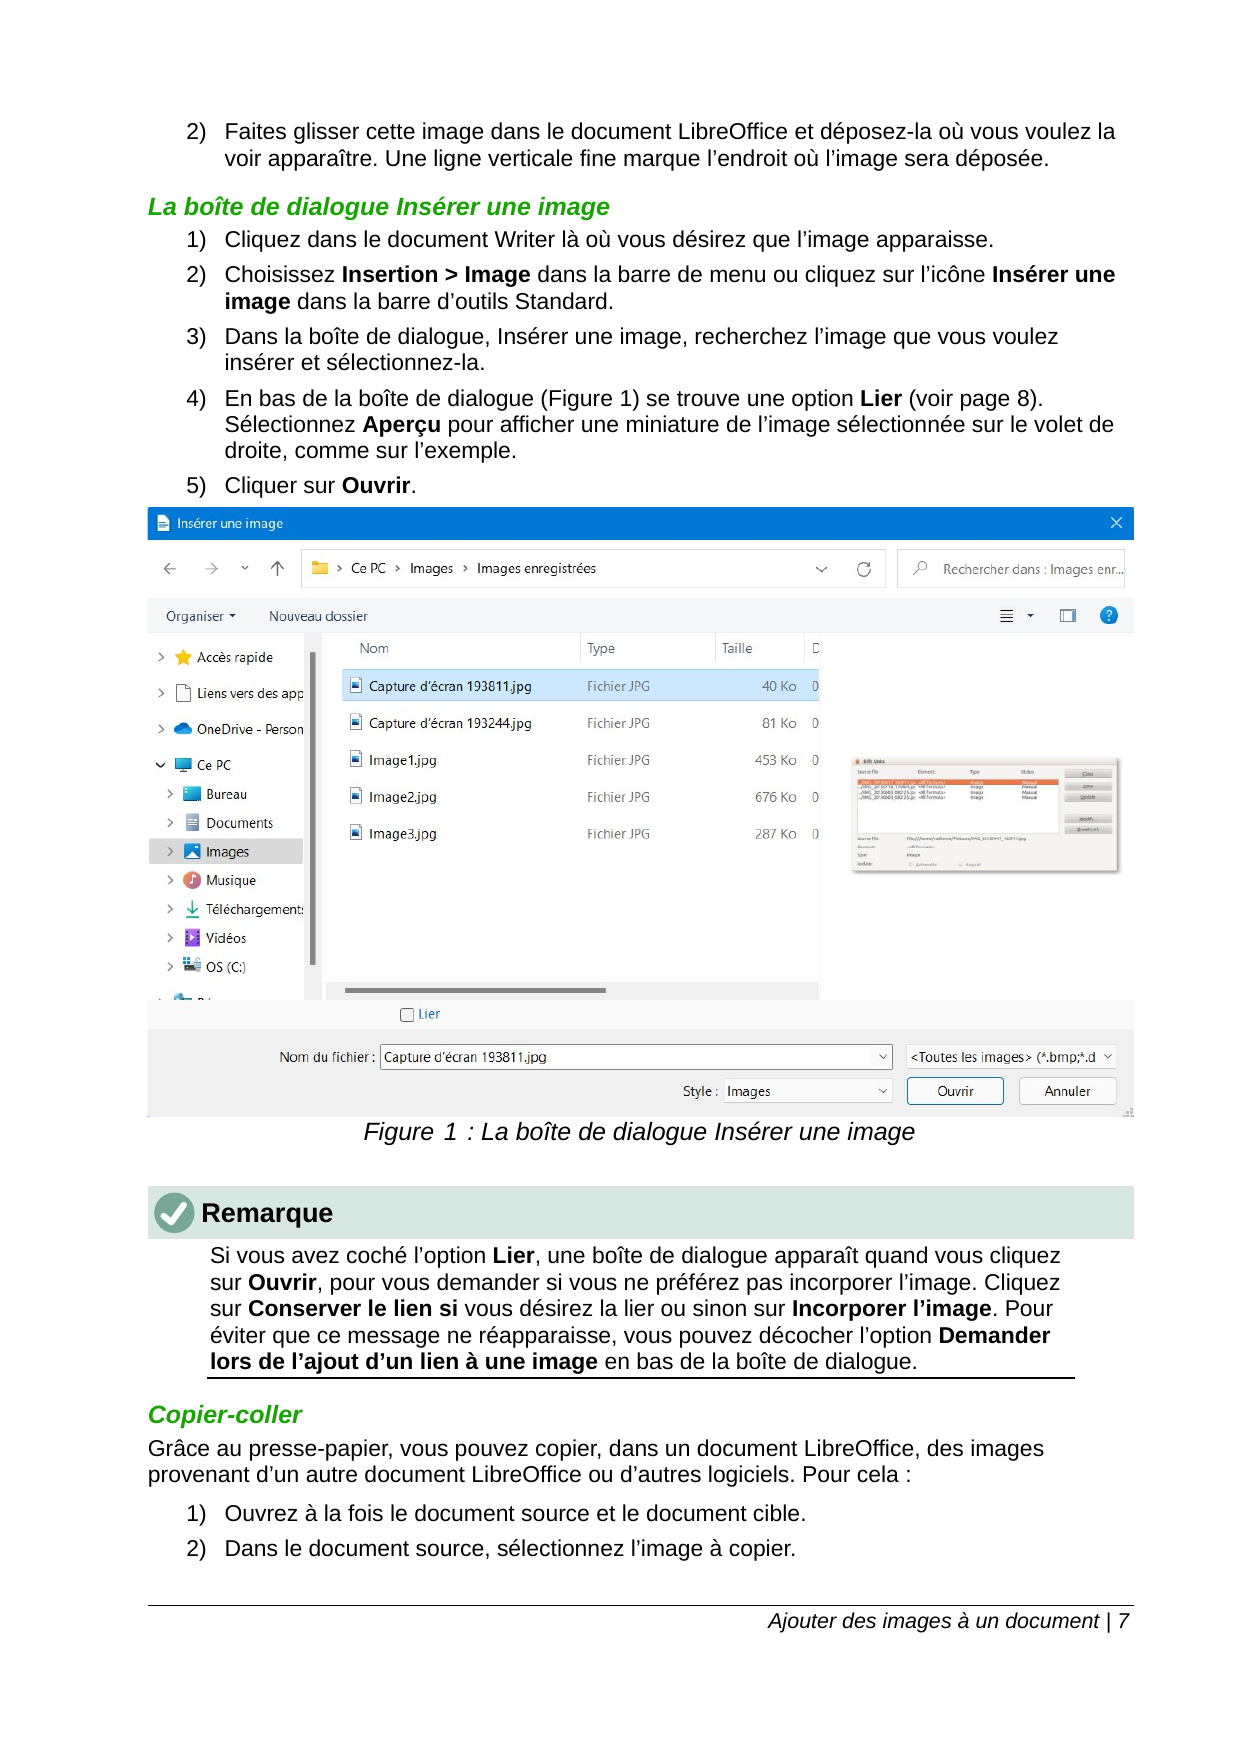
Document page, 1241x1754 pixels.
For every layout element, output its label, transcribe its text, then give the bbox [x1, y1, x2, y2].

list Dans la boîte de dialogue, Insérer une image, recherchez l’image que vous voulez insérer et sélectionnez-la. [207, 323, 1134, 376]
list Choisissez Insertion > Image dans la barre de menu ou cliquez sur l’icône Insérer une image dans la barre d’outils Standard. [207, 261, 1134, 314]
text Figure 1 : La boîte de dialogue Insérer une image [148, 1117, 1134, 1145]
subtitle Remarque [148, 1186, 1134, 1239]
list En bas de la boîte de dialogue (Figure 1) se trouve une option Lier (voir page 8). Sélectionnez Aperçu pour afficher une miniature de l’image sélectionnée sur le volet de droite, comme sur l’exemple. [207, 384, 1134, 463]
text Si vous avez coché l’option Lier, une boîte de dialogue apparaît quand vous cliquez sur Ouvrir, pour vous demander si vous ne préférez pas incorporer l’image. Cliquez sur Conserver le lien si vous désirez la lier ou sinon sur Incorporer l’image. Pour éviter que ce message ne réapparaisse, vous pouvez décocher l’option Demander lors de l’ajout d’un lien à une image en bas de la boîte de dialogue. [207, 1239, 1075, 1377]
subtitle La boîte de dialogue Insérer une image [148, 191, 1134, 220]
subtitle Copier-coller [148, 1400, 1134, 1429]
list Dans le document source, sélectionnez l’image à copier. [207, 1535, 1134, 1561]
list Cliquer sur Ouvrir. [207, 472, 1134, 499]
list Cliquez dans le document Writer là où vous désirez que l’image apparaisse. [207, 226, 1134, 252]
picture [147, 507, 1134, 1117]
list Ouvrez à la fois le document source et le document cible. [207, 1500, 1134, 1526]
list Grâce au presse-papier, vous pouvez copier, dans un document LibreOffice, des images provenant d’un autre document LibreOffice ou d’autres logiciels. Pour cela : [148, 1435, 1134, 1487]
list Faites glisser cette image dans le document LibreOffice et déposez-la où vous voulez la voir apparaître. Une ligne verticale fine marque l’endroit où l’image sera déposée. [207, 118, 1134, 171]
